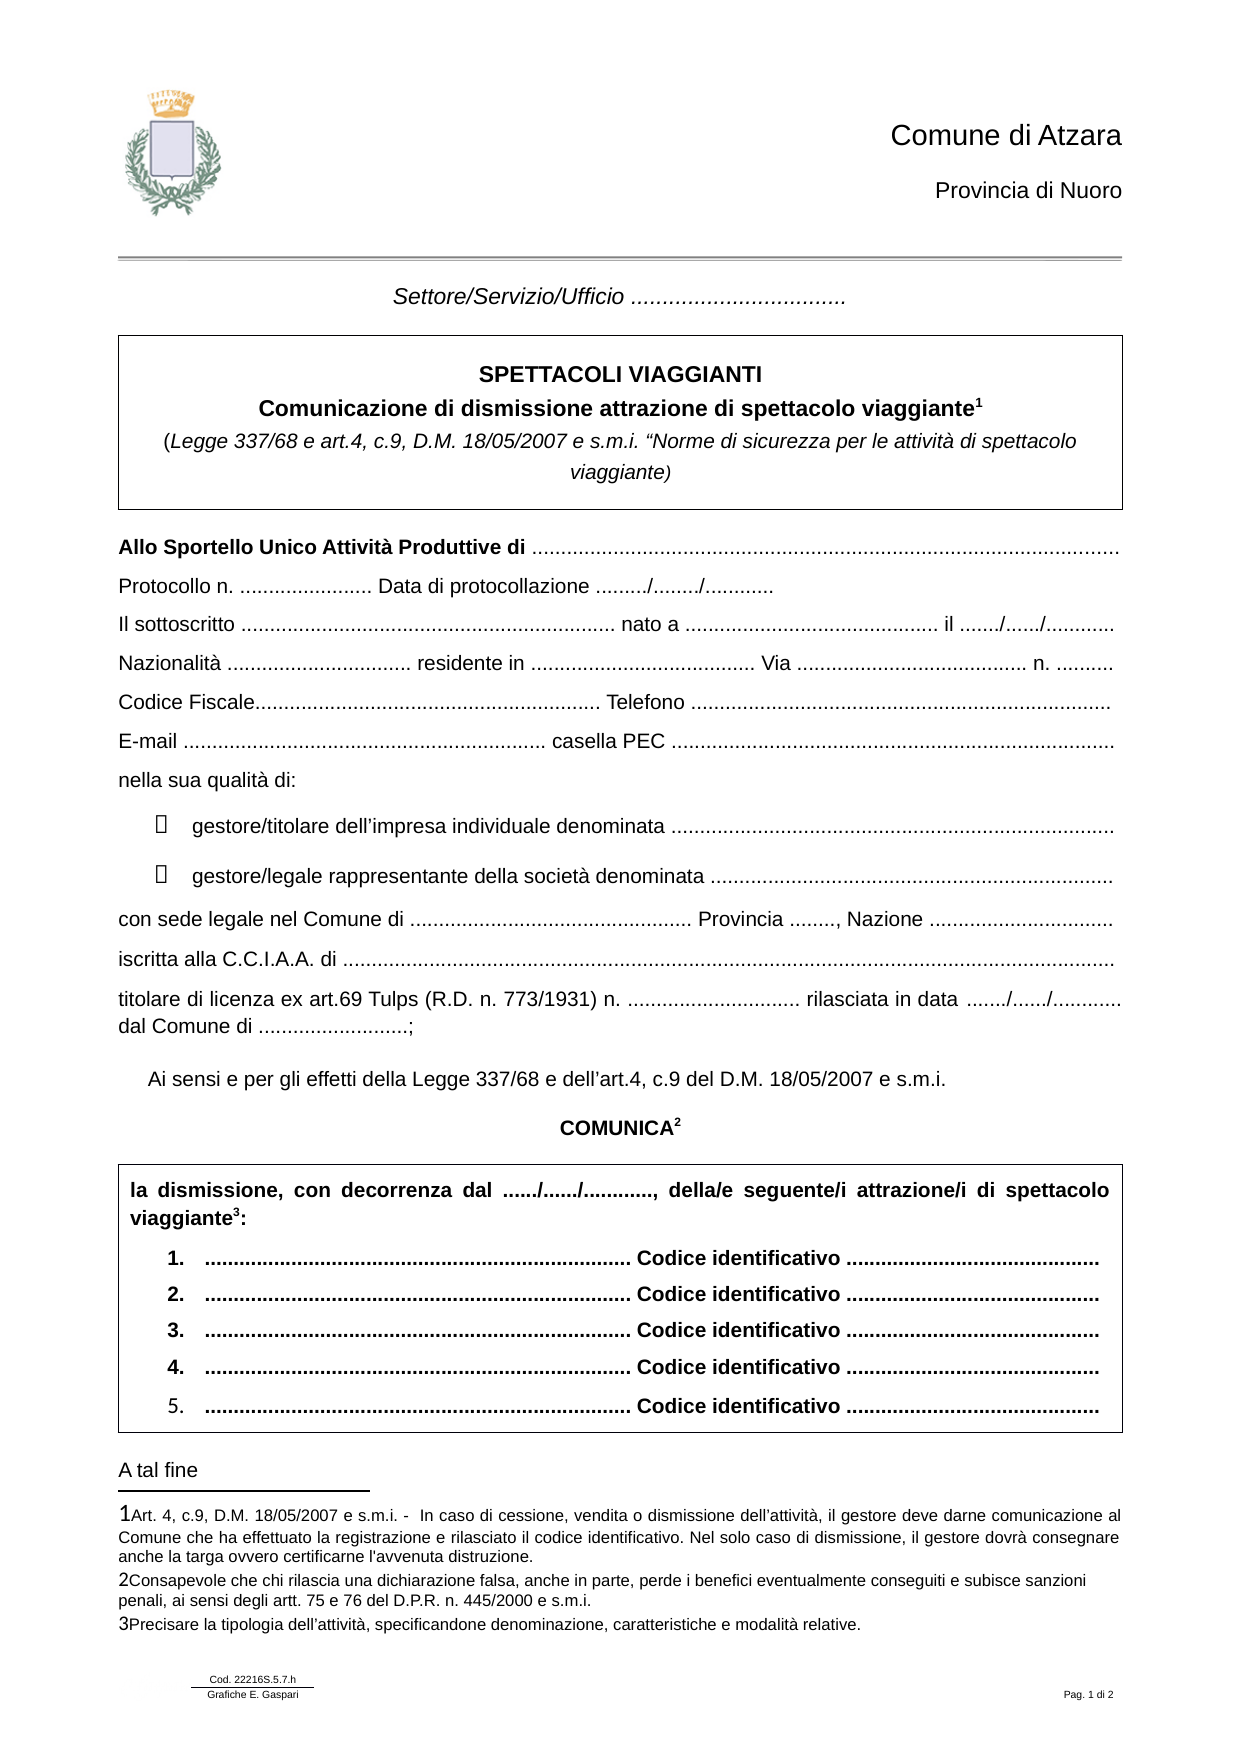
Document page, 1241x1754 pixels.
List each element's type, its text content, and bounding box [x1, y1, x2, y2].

text Il sottoscritto ................................................................. nato a ............................................ il ......./....../............ [118, 612, 1122, 636]
text Allo Sportello Unico Attività Produttive di [118, 534, 1122, 558]
text Consapevole che chi rilascia una dichiarazione falsa, anche in parte, perde i benefici eventualmente conseguiti e subisce sanzioni penali, ai sensi degli artt. 75 e 76 del D.P.R. n. 445/2000 e s.m.i. [118, 1566, 1122, 1610]
text A tal fine [118, 1458, 1122, 1482]
text Ai sensi e per gli effetti della Legge 337/68 e dell’art.4, c.9 del D.M. 18/05/2007 e s.m.i. [118, 1066, 1122, 1090]
text E-mail ............................................................... casella PEC ............................................................................. [118, 729, 1122, 753]
subtitle COMUNICA [118, 1115, 1122, 1139]
text Settore/Servizio/Ufficio .................................. [118, 283, 1122, 309]
text iscritta alla C.C.I.A.A. di ...................................................................................................................................... [118, 946, 1122, 970]
text  gestore/legale rappresentante della società denominata ...................................................................... [153, 856, 1122, 891]
text  gestore/titolare dell’impresa individuale denominata ............................................................................. [153, 807, 1122, 841]
text titolare di licenza ex art.69 Tulps (R.D. n. 773/1931) n. .............................. rilasciata in data ......./....../............ dal Comune di ..........................; [118, 986, 1122, 1038]
text Protocollo n. ....................... Data di protocollazione ........./......../............ [118, 573, 1122, 597]
table_header la dismissione, con decorrenza dal ....../....../............, della/e seguente/i attrazione/i di spettacolo viaggiante: .......................................................................... Codice identificativo ............................................ .......................................................................... Codice identificativo ............................................ .......................................................................... Codice identificativo ............................................ .......................................................................... Codice identificativo ............................................ .......................................................................... Codice identificativo ............................................ [119, 1165, 1122, 1432]
text Comune di Atzara [224, 118, 1122, 152]
text Nazionalità ................................ residente in ....................................... Via ........................................ n. .......... [118, 651, 1122, 675]
table_header SPETTACOLI VIAGGIANTI Comunicazione di dismissione attrazione di spettacolo viaggiante (Legge 337/68 e art.4, c.9, D.M. 18/05/2007 e s.m.i. “Norme di sicurezza per le attività di spettacolo viaggiante) [119, 336, 1122, 508]
picture [122, 87, 224, 219]
text con sede legale nel Comune di ................................................. Provincia ........, Nazione ................................ [118, 906, 1122, 930]
text nella sua qualità di: [118, 768, 1122, 792]
text Provincia di Nuoro [224, 177, 1122, 204]
text Codice Fiscale............................................................ Telefono ......................................................................... [118, 690, 1122, 714]
